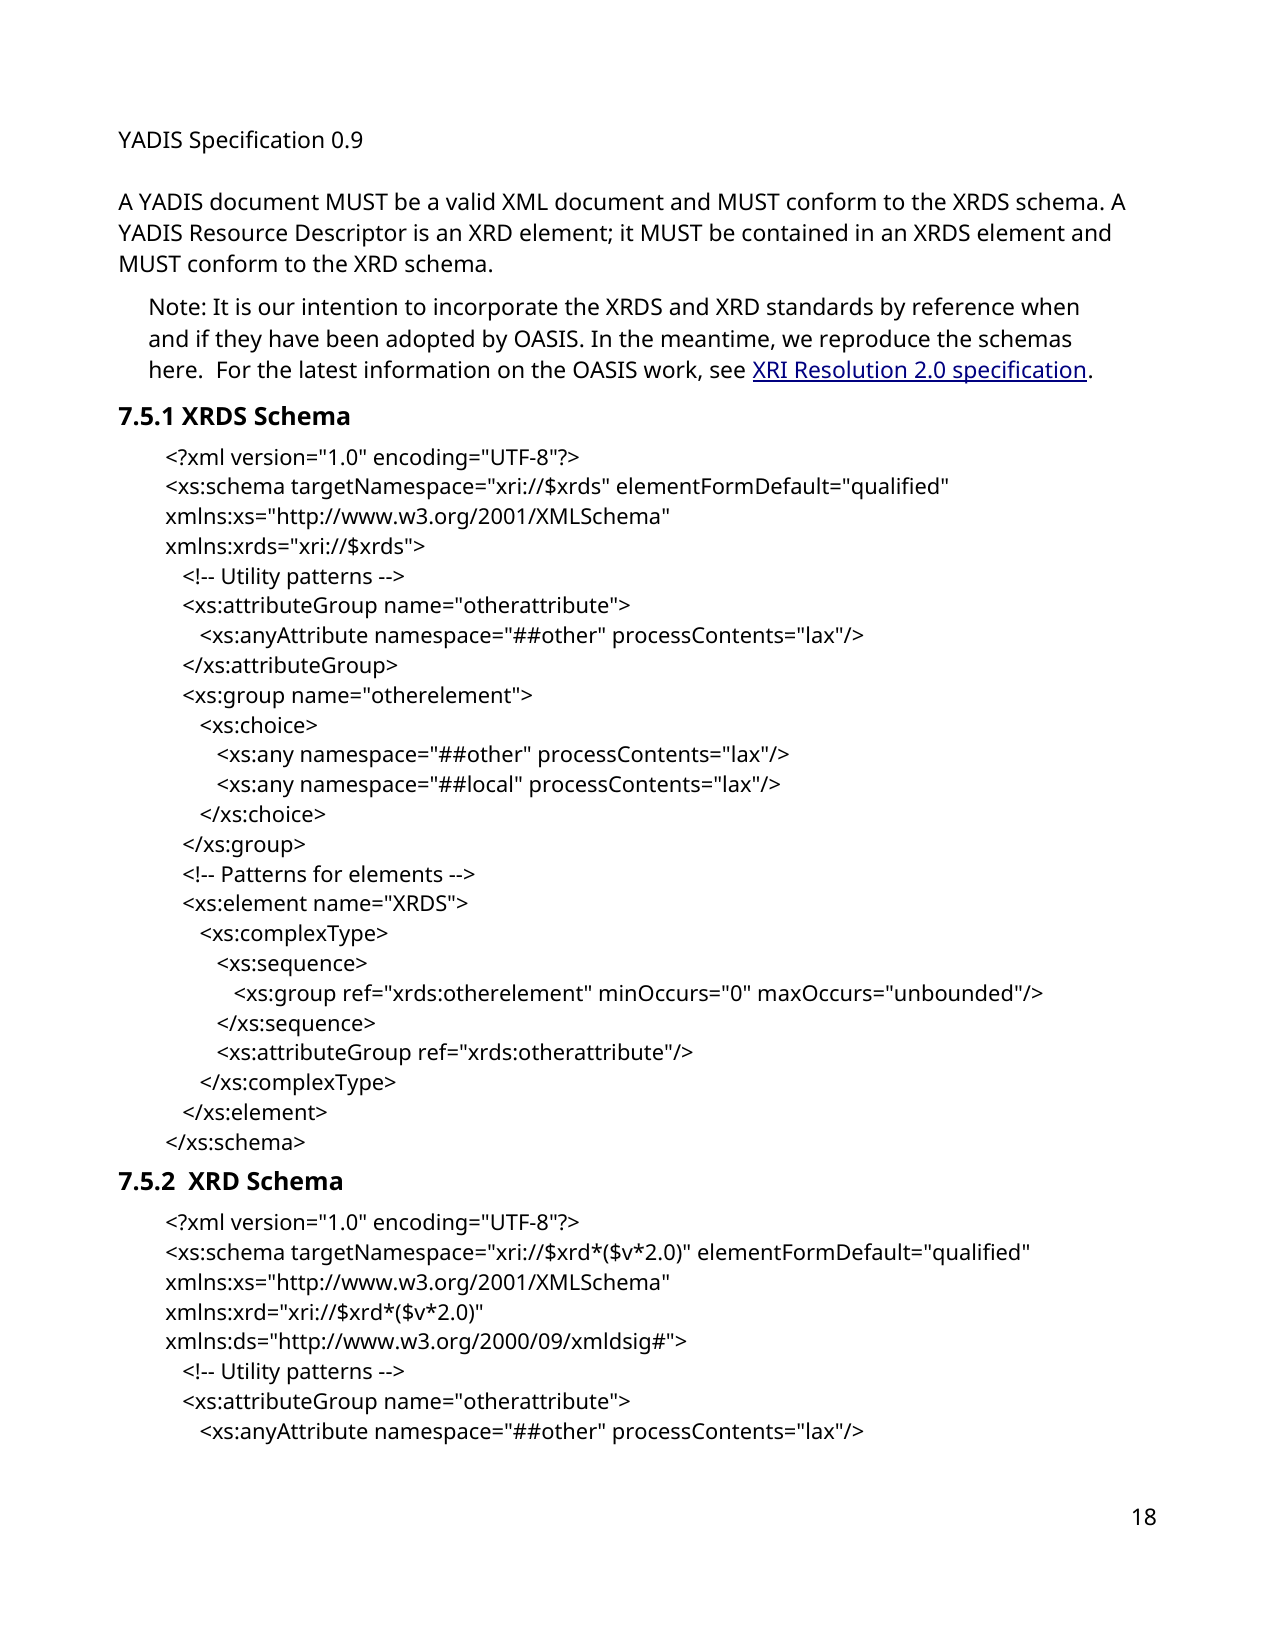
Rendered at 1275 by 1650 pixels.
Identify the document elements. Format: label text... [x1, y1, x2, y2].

text xmlns:ds="http://www.w3.org/2000/09/xmldsig#"> [148, 1326, 1157, 1356]
text </xs:schema> [148, 1127, 1157, 1157]
text <!-- Utility patterns --> [148, 1356, 1157, 1386]
text </xs:complexType> [148, 1067, 1157, 1097]
text <!-- Patterns for elements --> [148, 859, 1157, 888]
text xmlns:xrd="xri://$xrd*($v*2.0)" [148, 1296, 1157, 1326]
text <?xml version="1.0" encoding="UTF-8"?> [148, 442, 1157, 471]
text <xs:schema targetNamespace="xri://$xrd*($v*2.0)" elementFormDefault="qualified" [148, 1237, 1157, 1267]
text <!-- Utility patterns --> [148, 561, 1157, 591]
text </xs:attributeGroup> [148, 650, 1157, 680]
text <xs:attributeGroup name="otherattribute"> [148, 591, 1157, 620]
text A YADIS document MUST be a valid XML document and MUST conform to the XRDS schema. A YADIS Resource Descriptor is an XRD element; it MUST be contained in an XRDS element and MUST conform to the XRD schema. [118, 185, 1157, 279]
text <xs:group ref="xrds:otherelement" minOccurs="0" maxOccurs="unbounded"/> [148, 978, 1157, 1008]
text <?xml version="1.0" encoding="UTF-8"?> [148, 1207, 1157, 1237]
text </xs:choice> [148, 799, 1157, 829]
text xmlns:xs="http://www.w3.org/2001/XMLSchema" [148, 1267, 1157, 1296]
text <xs:any namespace="##other" processContents="lax"/> [148, 739, 1157, 769]
text <xs:element name="XRDS"> [148, 888, 1157, 918]
text </xs:sequence> [148, 1008, 1157, 1037]
text <xs:choice> [148, 710, 1157, 739]
text Note: It is our intention to incorporate the XRDS and XRD standards by reference when and if they have been adopted by OASIS. In the meantime, we reproduce the schemas here. For the latest information on the OASIS work, see XRI Resolution 2.0 specification. [148, 291, 1127, 385]
subtitle 7.5.2 XRD Schema [118, 1164, 1157, 1198]
subtitle 7.5.1 XRDS Schema [118, 398, 1157, 433]
text <xs:anyAttribute namespace="##other" processContents="lax"/> [148, 1416, 1157, 1445]
text xmlns:xs="http://www.w3.org/2001/XMLSchema" [148, 501, 1157, 531]
text </xs:group> [148, 829, 1157, 859]
text <xs:attributeGroup ref="xrds:otherattribute"/> [148, 1037, 1157, 1067]
text <xs:attributeGroup name="otherattribute"> [148, 1386, 1157, 1416]
text <xs:complexType> [148, 918, 1157, 948]
text <xs:schema targetNamespace="xri://$xrds" elementFormDefault="qualified" [148, 471, 1157, 501]
text <xs:any namespace="##local" processContents="lax"/> [148, 769, 1157, 799]
text <xs:group name="otherelement"> [148, 680, 1157, 710]
text <xs:sequence> [148, 948, 1157, 978]
text </xs:element> [148, 1097, 1157, 1127]
text <xs:anyAttribute namespace="##other" processContents="lax"/> [148, 620, 1157, 650]
text xmlns:xrds="xri://$xrds"> [148, 531, 1157, 561]
